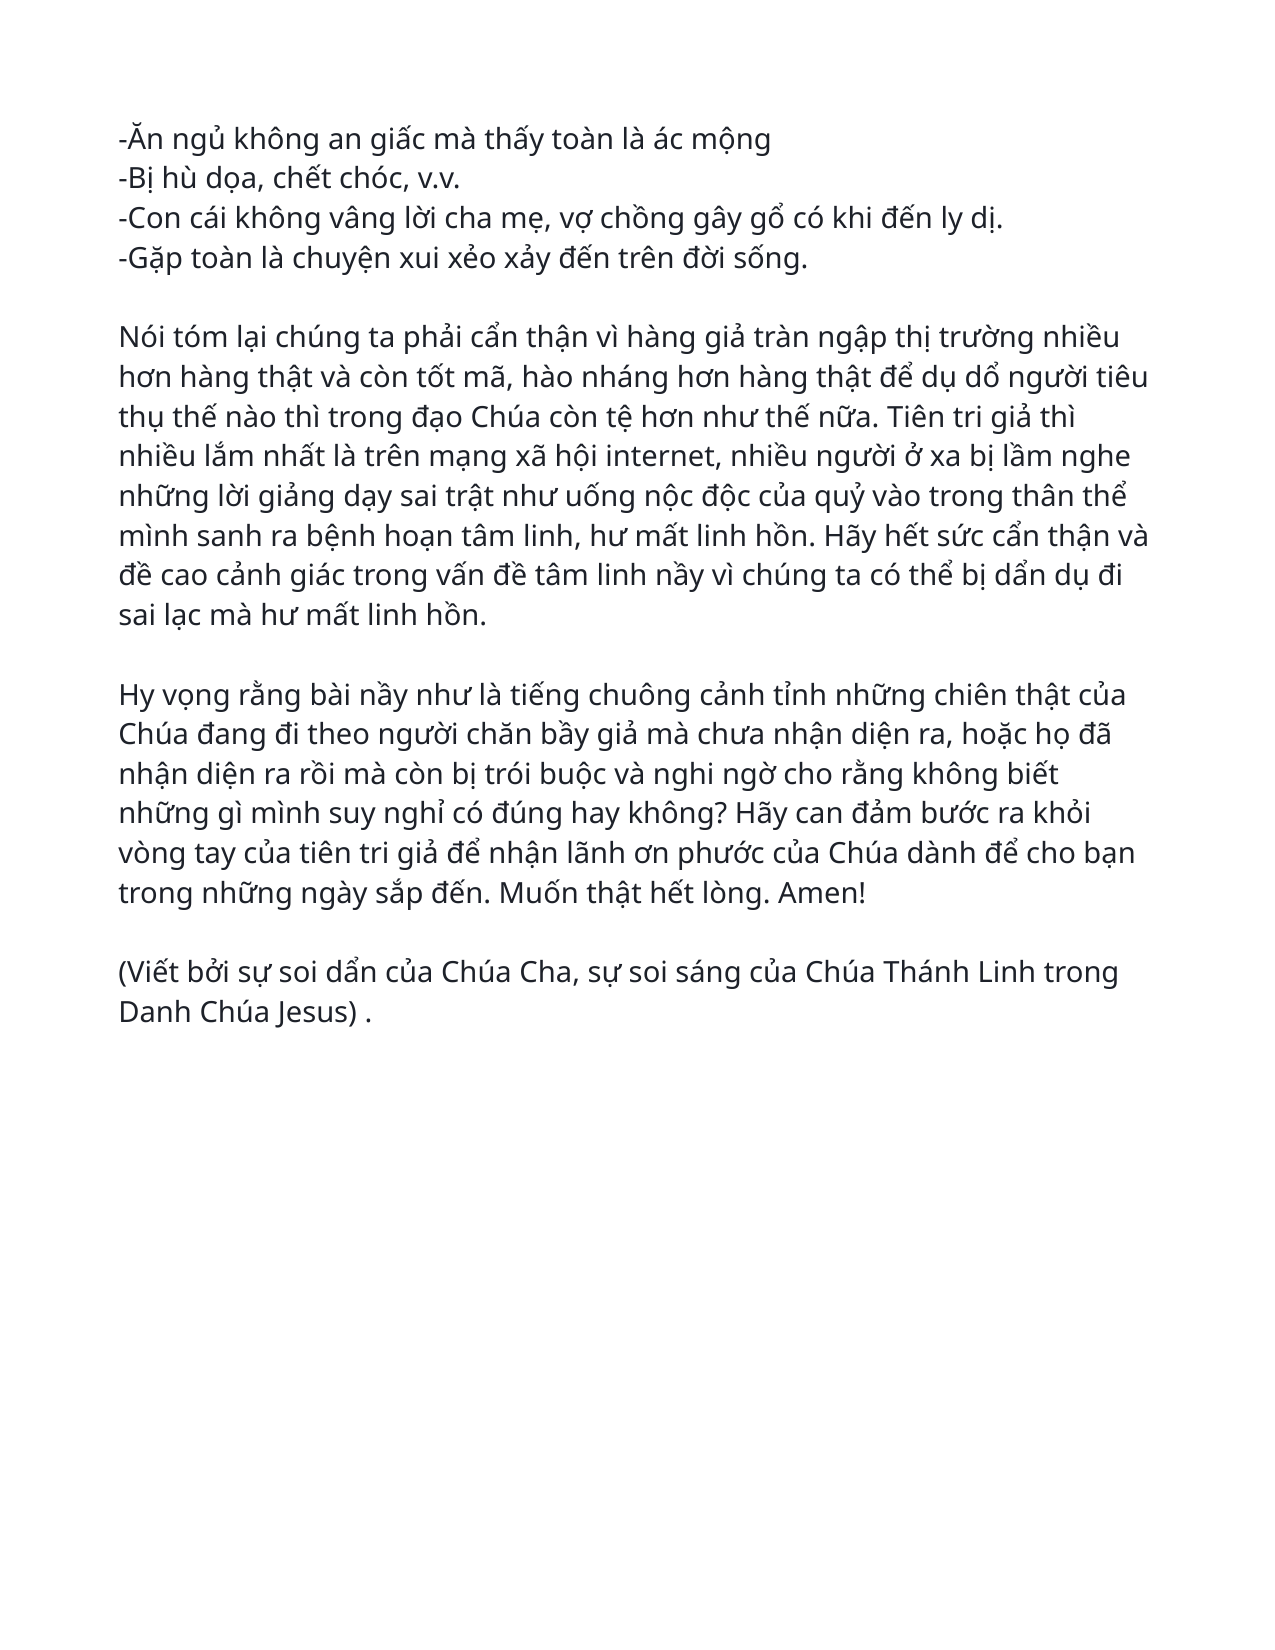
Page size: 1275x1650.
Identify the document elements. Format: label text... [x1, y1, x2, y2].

text -Con cái không vâng lời cha mẹ, vợ chồng gây gổ có khi đến ly dị. [118, 197, 1157, 237]
text -Gặp toàn là chuyện xui xẻo xảy đến trên đời sống. [118, 237, 1157, 277]
text Nói tóm lại chúng ta phải cẩn thận vì hàng giả tràn ngập thị trường nhiều hơn hàng thật và còn tốt mã, hào nháng hơn hàng thật để dụ dổ người tiêu thụ thế nào thì trong đạo Chúa còn tệ hơn như thế nữa. Tiên tri giả thì nhiều lắm nhất là trên mạng xã hội internet, nhiều người ở xa bị lầm nghe những lời giảng dạy sai trật như uống nộc độc của quỷ vào trong thân thể mình sanh ra bệnh hoạn tâm linh, hư mất linh hồn. Hãy hết sức cẩn thận và đề cao cảnh giác trong vấn đề tâm linh nầy vì chúng ta có thể bị dẩn dụ đi sai lạc mà hư mất linh hồn. [118, 317, 1157, 634]
text -Bị hù dọa, chết chóc, v.v. [118, 158, 1157, 197]
text -Ăn ngủ không an giấc mà thấy toàn là ác mộng [118, 118, 1157, 158]
text Hy vọng rằng bài nầy như là tiếng chuông cảnh tỉnh những chiên thật của Chúa đang đi theo người chăn bầy giả mà chưa nhận diện ra, hoặc họ đã nhận diện ra rồi mà còn bị trói buộc và nghi ngờ cho rằng không biết những gì mình suy nghỉ có đúng hay không? Hãy can đảm bước ra khỏi vòng tay của tiên tri giả để nhận lãnh ơn phước của Chúa dành để cho bạn trong những ngày sắp đến. Muốn thật hết lòng. Amen! [118, 674, 1157, 912]
text (Viết bởi sự soi dẩn của Chúa Cha, sự soi sáng của Chúa Thánh Linh trong Danh Chúa Jesus) . [118, 952, 1157, 1031]
